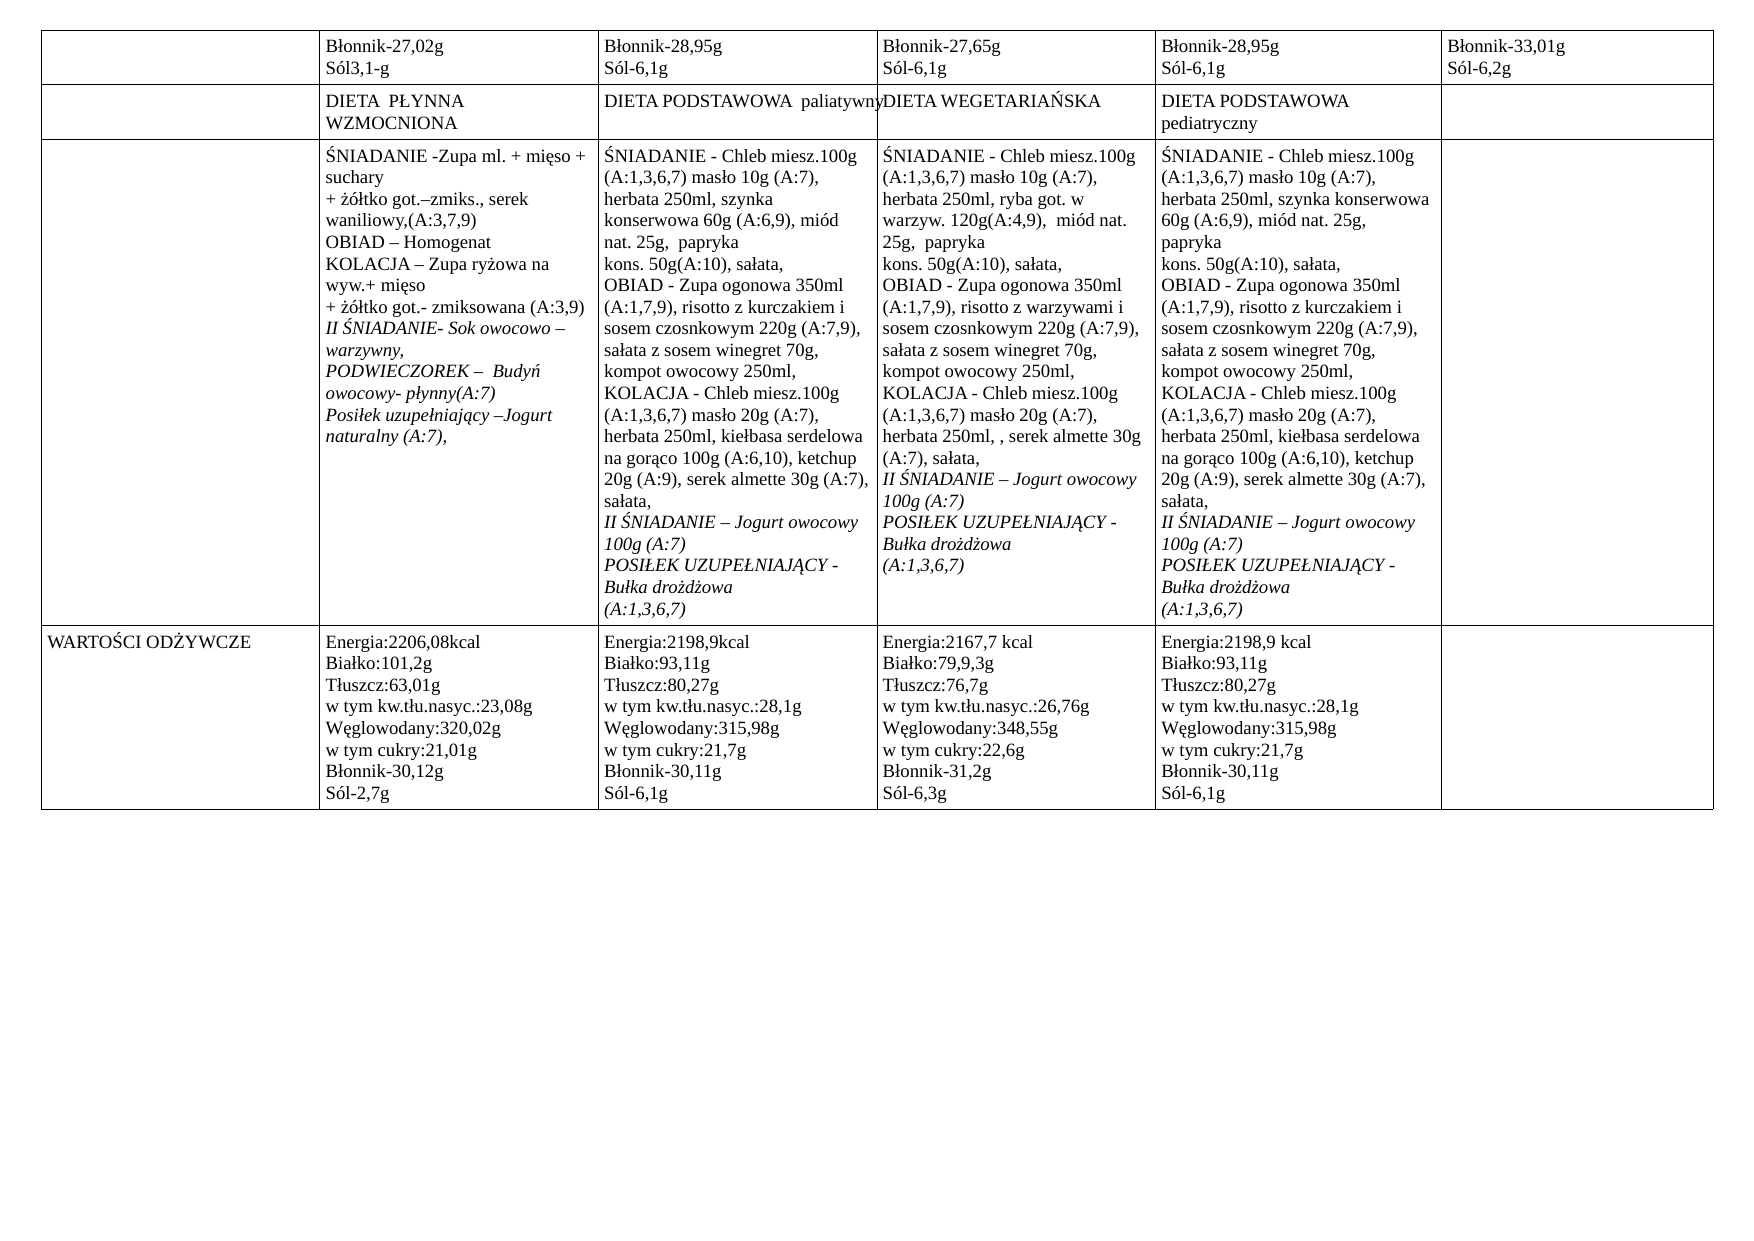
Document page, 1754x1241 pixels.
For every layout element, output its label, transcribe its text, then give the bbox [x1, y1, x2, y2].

table_cell Błonnik-27,02g Sól3,1-g [320, 31, 598, 84]
table_cell Energia:2206,08kcal Białko:101,2g Tłuszcz:63,01g w tym kw.tłu.nasyc.:23,08g Węglowodany:320,02g w tym cukry:21,01g Błonnik-30,12g Sól-2,7g [320, 626, 598, 809]
table_cell DIETA PODSTAWOWA paliatywny [599, 85, 877, 139]
table_cell Energia:2198,9kcal Białko:93,11g Tłuszcz:80,27g w tym kw.tłu.nasyc.:28,1g Węglowodany:315,98g w tym cukry:21,7g Błonnik-30,11g Sól-6,1g [599, 626, 877, 809]
table_cell Energia:2167,7 kcal Białko:79,9,3g Tłuszcz:76,7g w tym kw.tłu.nasyc.:26,76g Węglowodany:348,55g w tym cukry:22,6g Błonnik-31,2g Sól-6,3g [878, 626, 1155, 809]
table_cell Błonnik-27,65g Sól-6,1g [878, 31, 1155, 84]
table_cell ŚNIADANIE -Zupa ml. + mięso + suchary + żółtko got.–zmiks., serek waniliowy,(A:3,7,9) OBIAD – Homogenat KOLACJA – Zupa ryżowa na wyw.+ mięso + żółtko got.- zmiksowana (A:3,9) II ŚNIADANIE- Sok owocowo – warzywny, PODWIECZOREK – Budyń owocowy- płynny(A:7) Posiłek uzupełniający –Jogurt naturalny (A:7), [320, 140, 598, 625]
table_cell ŚNIADANIE - Chleb miesz.100g (A:1,3,6,7) masło 10g (A:7), herbata 250ml, ryba got. w warzyw. 120g(A:4,9), miód nat. 25g, papryka kons. 50g(A:10), sałata, OBIAD - Zupa ogonowa 350ml (A:1,7,9), risotto z warzywami i sosem czosnkowym 220g (A:7,9), sałata z sosem winegret 70g, kompot owocowy 250ml, KOLACJA - Chleb miesz.100g (A:1,3,6,7) masło 20g (A:7), herbata 250ml, , serek almette 30g (A:7), sałata, II ŚNIADANIE – Jogurt owocowy 100g (A:7) POSIŁEK UZUPEŁNIAJĄCY - Bułka drożdżowa (A:1,3,6,7) [878, 140, 1155, 625]
table_cell Błonnik-28,95g Sól-6,1g [599, 31, 877, 84]
table_cell [1442, 626, 1713, 809]
table_cell Błonnik-33,01g Sól-6,2g [1442, 31, 1713, 84]
table_cell [42, 140, 319, 625]
table_cell [42, 85, 319, 139]
table_cell DIETA PŁYNNA WZMOCNIONA [320, 85, 598, 139]
table_cell [42, 31, 319, 84]
table_cell Błonnik-28,95g Sól-6,1g [1156, 31, 1441, 84]
table_cell [1442, 85, 1713, 139]
table_cell DIETA PODSTAWOWA pediatryczny [1156, 85, 1441, 139]
table_cell ŚNIADANIE - Chleb miesz.100g (A:1,3,6,7) masło 10g (A:7), herbata 250ml, szynka konserwowa 60g (A:6,9), miód nat. 25g, papryka kons. 50g(A:10), sałata, OBIAD - Zupa ogonowa 350ml (A:1,7,9), risotto z kurczakiem i sosem czosnkowym 220g (A:7,9), sałata z sosem winegret 70g, kompot owocowy 250ml, KOLACJA - Chleb miesz.100g (A:1,3,6,7) masło 20g (A:7), herbata 250ml, kiełbasa serdelowa na gorąco 100g (A:6,10), ketchup 20g (A:9), serek almette 30g (A:7), sałata, II ŚNIADANIE – Jogurt owocowy 100g (A:7) POSIŁEK UZUPEŁNIAJĄCY - Bułka drożdżowa (A:1,3,6,7) [1156, 140, 1441, 625]
table_cell ŚNIADANIE - Chleb miesz.100g (A:1,3,6,7) masło 10g (A:7), herbata 250ml, szynka konserwowa 60g (A:6,9), miód nat. 25g, papryka kons. 50g(A:10), sałata, OBIAD - Zupa ogonowa 350ml (A:1,7,9), risotto z kurczakiem i sosem czosnkowym 220g (A:7,9), sałata z sosem winegret 70g, kompot owocowy 250ml, KOLACJA - Chleb miesz.100g (A:1,3,6,7) masło 20g (A:7), herbata 250ml, kiełbasa serdelowa na gorąco 100g (A:6,10), ketchup 20g (A:9), serek almette 30g (A:7), sałata, II ŚNIADANIE – Jogurt owocowy 100g (A:7) POSIŁEK UZUPEŁNIAJĄCY - Bułka drożdżowa (A:1,3,6,7) [599, 140, 877, 625]
table_cell Energia:2198,9 kcal Białko:93,11g Tłuszcz:80,27g w tym kw.tłu.nasyc.:28,1g Węglowodany:315,98g w tym cukry:21,7g Błonnik-30,11g Sól-6,1g [1156, 626, 1441, 809]
table_cell WARTOŚCI ODŻYWCZE [42, 626, 319, 809]
table_cell [1442, 140, 1713, 625]
table_cell DIETA WEGETARIAŃSKA [878, 85, 1155, 139]
